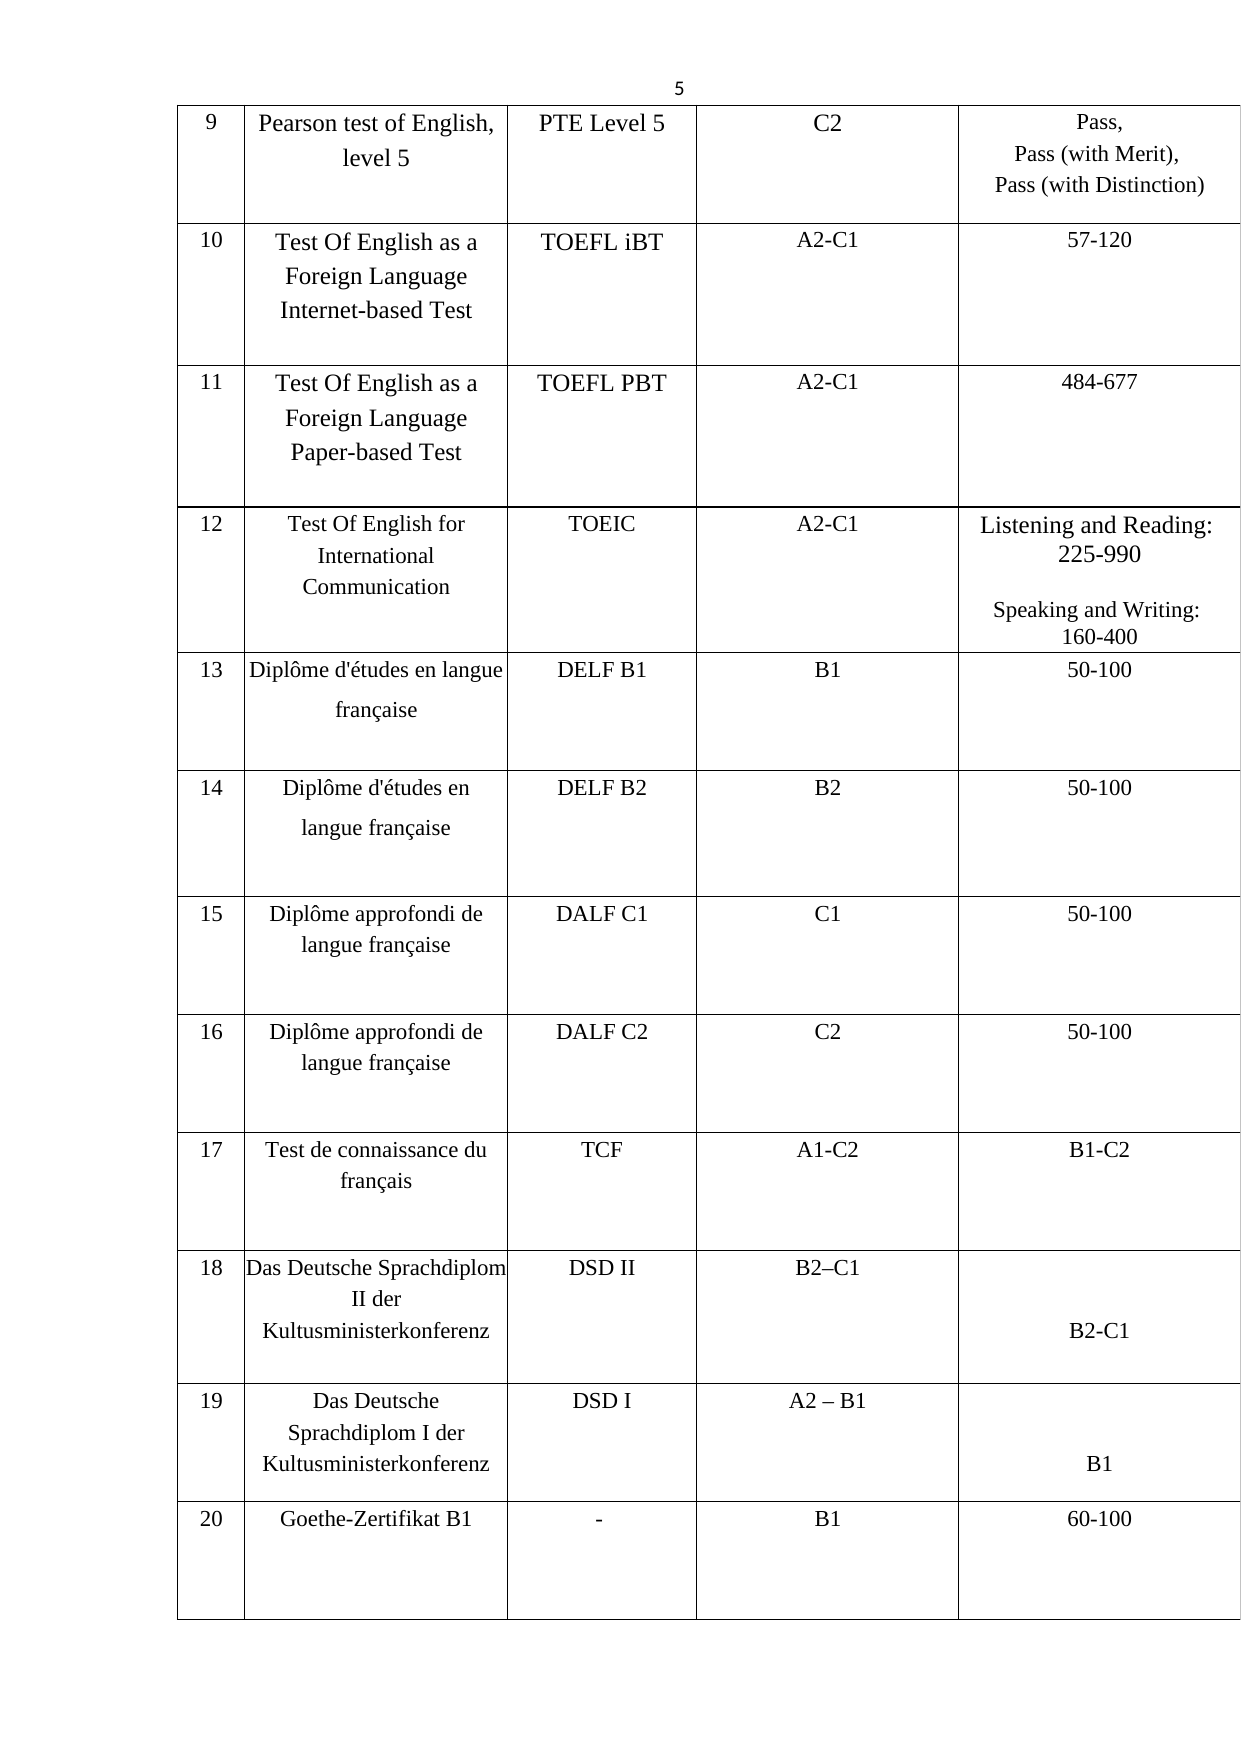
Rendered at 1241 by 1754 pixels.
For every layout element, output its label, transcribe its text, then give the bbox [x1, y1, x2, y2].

table_cell B2 [697, 771, 958, 896]
table_cell A2-C1 [697, 508, 958, 652]
table_cell Listening and Reading: 225-990 Speaking and Writing: 160-400 [959, 508, 1240, 652]
table_cell 14 [178, 771, 244, 896]
table_cell A2 – B1 [697, 1384, 958, 1501]
table_cell TCF [508, 1133, 696, 1250]
table_cell 10 [178, 224, 244, 364]
table_cell 9 [178, 106, 244, 223]
table_cell 15 [178, 897, 244, 1014]
table_cell Diplôme approfondi de langue française [245, 897, 507, 1014]
table_cell Pass, Pass (with Merit), Pass (with Distinction) [959, 106, 1240, 223]
table_cell TOEFL PBT [508, 366, 696, 506]
table_cell 50-100 [959, 771, 1240, 896]
table_cell Goethe-Zertifikat B1 [245, 1502, 507, 1619]
table_cell DELF B1 [508, 653, 696, 770]
table_cell A2-C1 [697, 366, 958, 506]
table_cell Test Of English as a Foreign Language Internet-based Test [245, 224, 507, 364]
table_cell 60-100 [959, 1502, 1240, 1619]
table_cell 50-100 [959, 1015, 1240, 1132]
table_cell DALF C1 [508, 897, 696, 1014]
table_cell 50-100 [959, 897, 1240, 1014]
table_cell C1 [697, 897, 958, 1014]
table_cell Test Of English as a Foreign Language Paper-based Test [245, 366, 507, 506]
table_cell Diplôme approfondi de langue française [245, 1015, 507, 1132]
table_cell B1-C2 [959, 1133, 1240, 1250]
table_cell DALF C2 [508, 1015, 696, 1132]
table_cell 484-677 [959, 366, 1240, 506]
table_cell B1 [697, 653, 958, 770]
table_cell A1-C2 [697, 1133, 958, 1250]
table_cell A2-C1 [697, 224, 958, 364]
table_cell Das Deutsche Sprachdiplom II der Kultusministerkonferenz [245, 1251, 507, 1383]
table_cell 50-100 [959, 653, 1240, 770]
table_cell 16 [178, 1015, 244, 1132]
table_cell - [508, 1502, 696, 1619]
table_cell Test de connaissance du français [245, 1133, 507, 1250]
table_cell B1 [697, 1502, 958, 1619]
table_cell 18 [178, 1251, 244, 1383]
table_cell B2-C1 [959, 1251, 1240, 1383]
table_cell TOEFL iBT [508, 224, 696, 364]
table_cell 12 [178, 508, 244, 652]
table_cell Diplôme d'études en langue française [245, 653, 507, 770]
table_cell TOEIC [508, 508, 696, 652]
table_cell DSD II [508, 1251, 696, 1383]
table_cell 13 [178, 653, 244, 770]
table_cell 19 [178, 1384, 244, 1501]
table_cell Pearson test of English, level 5 [245, 106, 507, 223]
table_cell B2–C1 [697, 1251, 958, 1383]
table_cell C2 [697, 106, 958, 223]
table_cell Das Deutsche Sprachdiplom I der Kultusministerkonferenz [245, 1384, 507, 1501]
table_cell 20 [178, 1502, 244, 1619]
table_cell 17 [178, 1133, 244, 1250]
table_cell 57-120 [959, 224, 1240, 364]
table_cell PTE Level 5 [508, 106, 696, 223]
table_cell Test Of English for International Communication [245, 508, 507, 652]
table_cell DSD I [508, 1384, 696, 1501]
table_cell B1 [959, 1384, 1240, 1501]
table_cell DELF B2 [508, 771, 696, 896]
table_cell 11 [178, 366, 244, 506]
table_cell Diplôme d'études en langue française [245, 771, 507, 896]
table_cell C2 [697, 1015, 958, 1132]
